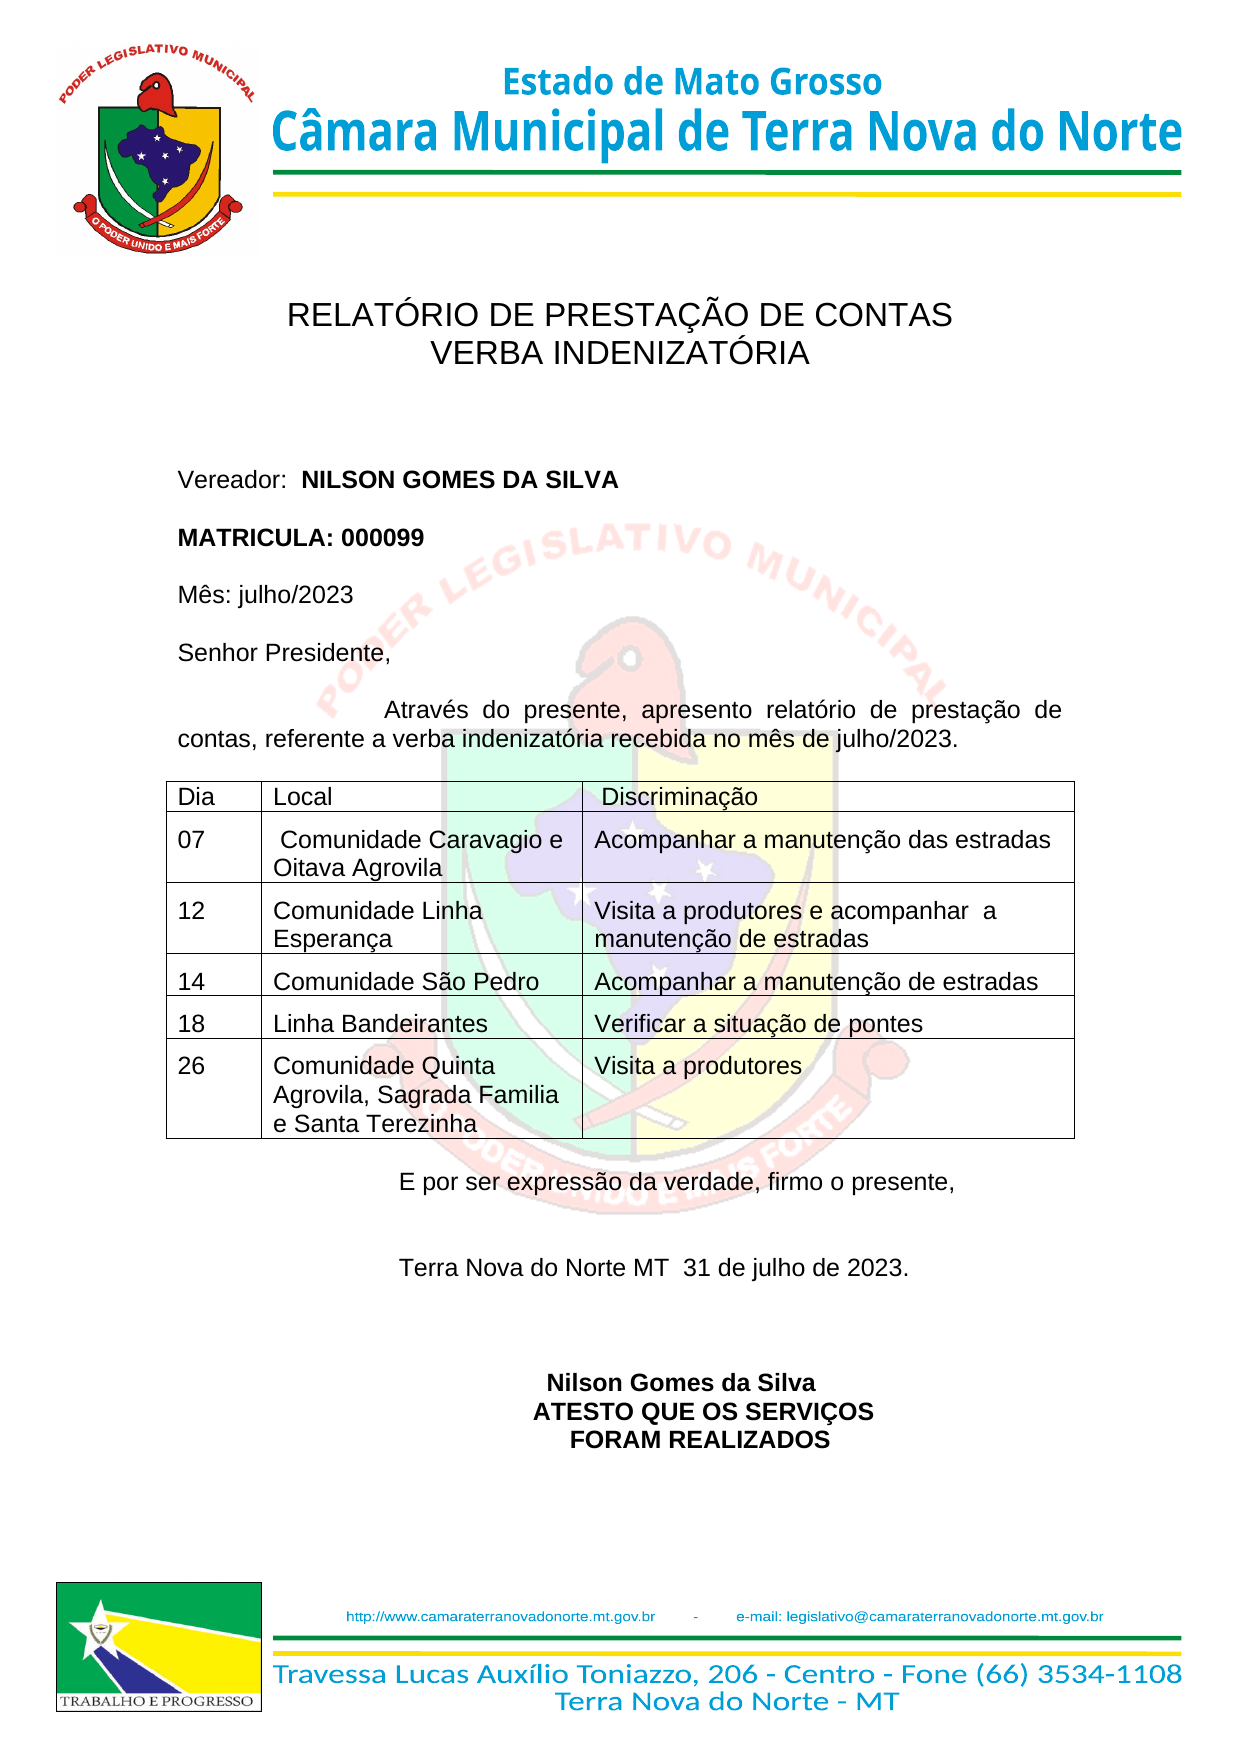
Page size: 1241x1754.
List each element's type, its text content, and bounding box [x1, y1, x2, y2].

picture [57, 1583, 261, 1711]
text Senhor Presidente, [177, 637, 303, 666]
text ATESTO QUE OS SERVIÇOS [236, 1397, 1122, 1425]
table_cell 18 [167, 996, 261, 1038]
table_header Dia [167, 782, 261, 811]
text Mês: julho/2023 [966, 580, 1063, 609]
table_cell 07 [167, 812, 261, 882]
picture [860, 1611, 868, 1623]
text MATRICULA: 000099 [177, 522, 303, 551]
table_cell Acompanhar a manutenção das estradas [966, 812, 1074, 882]
text MATRICULA: 000099 [966, 522, 1063, 551]
text Terra Nova do Norte MT 31 de julho de 2023. [177, 1253, 1063, 1282]
table_cell 12 [167, 883, 261, 953]
text Através do presente, apresento relatório de prestação de contas, referente a verba indenizatória recebida no mês de julho/2023. [966, 695, 1063, 752]
text RELATÓRIO DE PRESTAÇÃO DE CONTAS [177, 294, 1063, 333]
table_cell Comunidade Linha Esperança [262, 883, 303, 953]
text E por ser expressão da verdade, firmo o presente, [177, 1167, 303, 1195]
table_header Discriminação [966, 782, 1074, 811]
picture [55, 42, 260, 256]
table_cell Acompanhar a manutenção de estradas [966, 954, 1074, 995]
table_cell 26 [167, 1039, 261, 1137]
text Através do presente, apresento relatório de prestação de contas, referente a verba indenizatória recebida no mês de julho/2023. [177, 695, 303, 752]
text FORAM REALIZADOS [236, 1425, 1122, 1454]
text Nilson Gomes da Silva [177, 1368, 1063, 1397]
table_cell Visita a produtores [966, 1039, 1074, 1137]
text VERBA INDENIZATÓRIA [177, 333, 1063, 371]
table_cell Visita a produtores e acompanhar a manutenção de estradas [966, 883, 1074, 953]
table_cell Comunidade São Pedro [262, 954, 303, 995]
table_header Local [262, 782, 303, 811]
table_cell Linha Bandeirantes [262, 996, 303, 1038]
table_cell Comunidade Caravagio e Oitava Agrovila [262, 812, 303, 882]
text Vereador: NILSON GOMES DA SILVA [177, 465, 1063, 494]
text Mês: julho/2023 [177, 580, 303, 609]
table_cell 14 [167, 954, 261, 995]
text Senhor Presidente, [966, 637, 1063, 666]
table_cell Verificar a situação de pontes [966, 996, 1074, 1038]
table_cell Comunidade Quinta Agrovila, Sagrada Familia e Santa Terezinha [262, 1039, 303, 1137]
text E por ser expressão da verdade, firmo o presente, [966, 1167, 1063, 1195]
